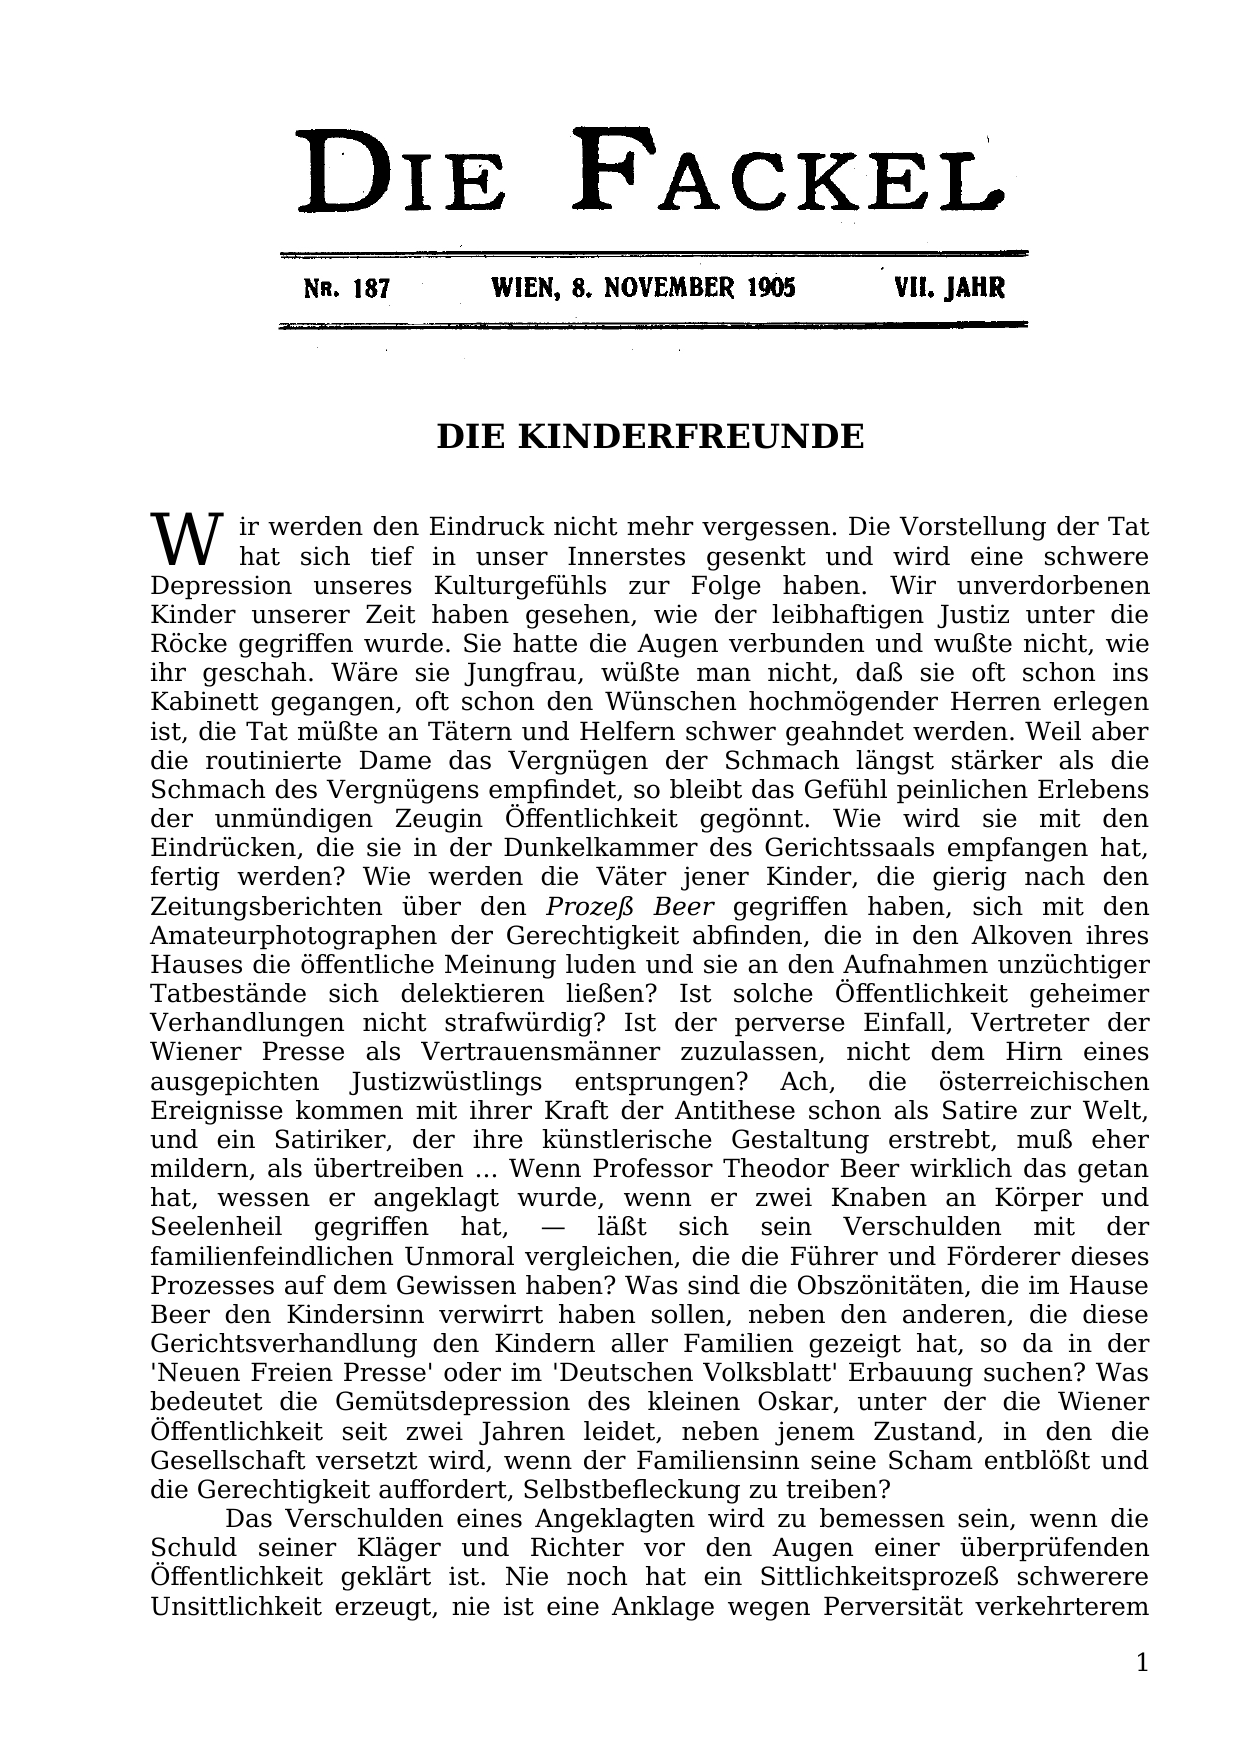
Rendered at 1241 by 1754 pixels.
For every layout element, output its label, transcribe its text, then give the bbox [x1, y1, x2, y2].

picture [262, 104, 1038, 359]
text Wir werden den Eindruck nicht mehr vergessen. Die Vorstellung der Tat hat sich tief in unser Innerstes gesenkt und wird eine schwere Depression unseres Kulturgefühls zur Folge haben. Wir unverdorbenen Kinder unserer Zeit haben gesehen, wie der leibhaftigen Justiz unter die Röcke gegriffen wurde. Sie hatte die Augen verbunden und wußte nicht, wie ihr geschah. Wäre sie Jungfrau, wüßte man nicht, daß sie oft schon ins Kabinett gegangen, oft schon den Wünschen hochmögender Herren erlegen ist, die Tat müßte an Tätern und Helfern schwer geahndet werden. Weil aber die routinierte Dame das Vergnügen der Schmach längst stärker als die Schmach des Vergnügens empfindet, so bleibt das Gefühl peinlichen Erlebens der unmündigen Zeugin Öffentlichkeit gegönnt. Wie wird sie mit den Eindrücken, die sie in der Dunkelkammer des Gerichtssaals empfangen hat, fertig werden? Wie werden die Väter jener Kinder, die gierig nach den Zeitungsberichten über den Prozeß Beer gegriffen haben, sich mit den Amateurphotographen der Gerechtigkeit abfinden, die in den Alkoven ihres Hauses die öffentliche Meinung luden und sie an den Aufnahmen unzüchtiger Tatbestände sich delektieren ließen? Ist solche Öffentlichkeit geheimer Verhandlungen nicht strafwürdig? Ist der perverse Einfall, Vertreter der Wiener Presse als Vertrauensmänner zuzulassen, nicht dem Hirn eines ausgepichten Justizwüstlings entsprungen? Ach, die österreichischen Ereignisse kommen mit ihrer Kraft der Antithese schon als Satire zur Welt, und ein Satiriker, der ihre künstlerische Gestaltung erstrebt, muß eher mildern, als übertreiben ... Wenn Professor Theodor Beer wirklich das getan hat, wessen er angeklagt wurde, wenn er zwei Knaben an Körper und Seelenheil gegriffen hat, — läßt sich sein Verschulden mit der familienfeindlichen Unmoral vergleichen, die die Führer und Förderer dieses Prozesses auf dem Gewissen haben? Was sind die Obszönitäten, die im Hause Beer den Kindersinn verwirrt haben sollen, neben den anderen, die diese Gerichtsverhandlung den Kindern aller Familien gezeigt hat, so da in der 'Neuen Freien Presse' oder im 'Deutschen Volksblatt' Erbauung suchen? Was bedeutet die Gemütsdepression des kleinen Oskar, unter der die Wiener Öffentlichkeit seit zwei Jahren leidet, neben jenem Zustand, in den die Gesellschaft versetzt wird, wenn der Familiensinn seine Scham entblößt und die Gerechtigkeit auffordert, Selbstbefleckung zu treiben? [150, 512, 1151, 1504]
text Das Verschulden eines Angeklagten wird zu bemessen sein, wenn die Schuld seiner Kläger und Richter vor den Augen einer überprüfenden Öffentlichkeit geklärt ist. Nie noch hat ein Sittlichkeitsprozeß schwerere Unsittlichkeit erzeugt, nie ist eine Anklage wegen Perversität verkehrterem [150, 1504, 1151, 1621]
text DIE KINDERFREUNDE [150, 396, 1151, 456]
